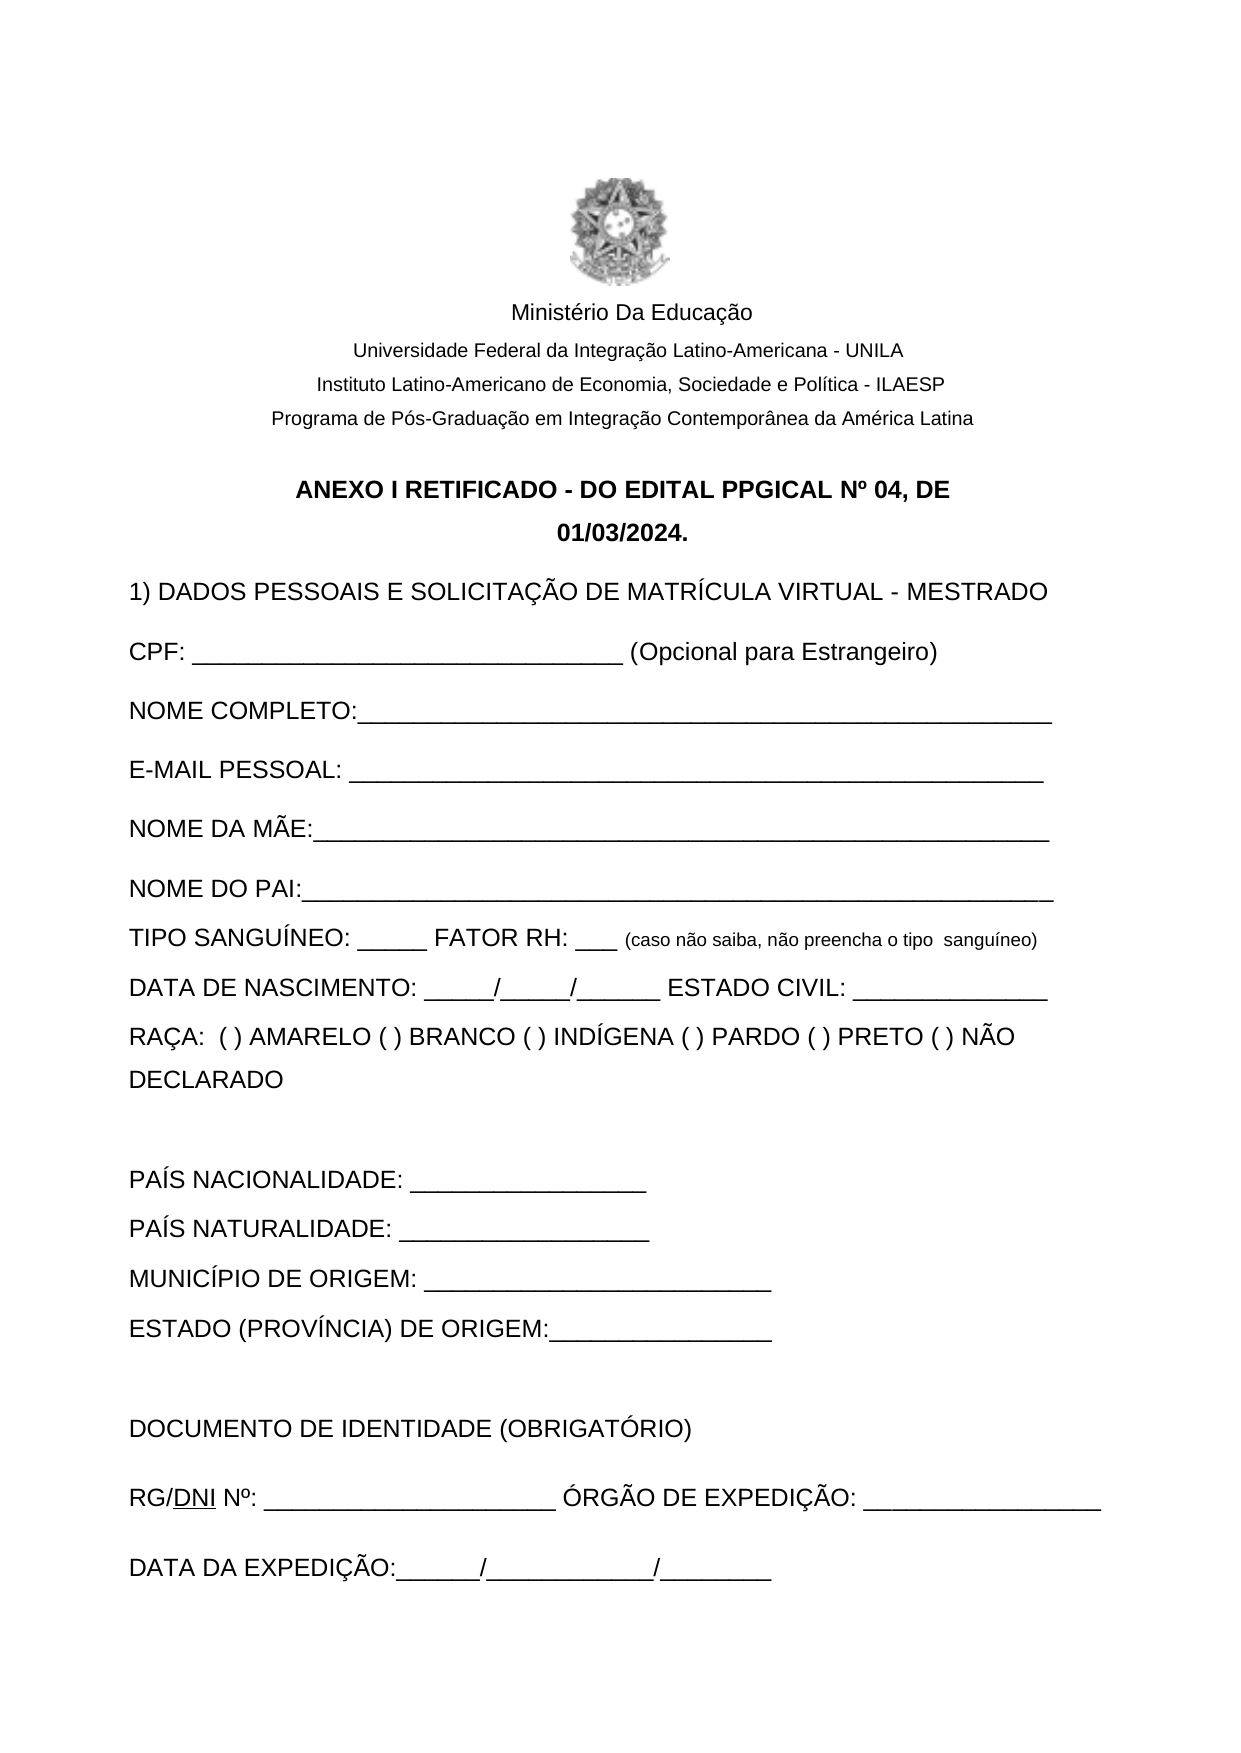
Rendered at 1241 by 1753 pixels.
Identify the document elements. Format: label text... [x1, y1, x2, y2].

text Programa de Pós-Graduação em Integração Contemporânea da América Latina [240, 407, 1006, 429]
text DATA DE NASCIMENTO: _____/_____/______ ESTADO CIVIL: ______________ [128, 973, 1049, 1002]
text RAÇA: ( ) AMARELO ( ) BRANCO ( ) INDÍGENA ( ) PARDO ( ) PRETO ( ) NÃO DECLARADO [128, 1022, 1049, 1094]
text ESTADO (PROVÍNCIA) DE ORIGEM:________________ [128, 1314, 1057, 1343]
text DATA DA EXPEDIÇÃO:______/____________/________ [128, 1553, 1166, 1582]
picture [570, 178, 670, 286]
text E-MAIL PESSOAL: __________________________________________________ [128, 755, 1056, 784]
text DOCUMENTO DE IDENTIDADE (OBRIGATÓRIO) [128, 1414, 1057, 1442]
text PAÍS NACIONALIDADE: _________________ [128, 1165, 1049, 1193]
text RG/DNI Nº: _____________________ ÓRGÃO DE EXPEDIÇÃO: _________________ [128, 1483, 1166, 1512]
text NOME COMPLETO:__________________________________________________ [128, 696, 1056, 724]
text NOME DA MÃE:_____________________________________________________ [128, 814, 1056, 843]
text MUNICÍPIO DE ORIGEM: _________________________ [128, 1264, 1057, 1293]
text Ministério Da Educação [511, 299, 1166, 326]
text Universidade Federal da Integração Latino-Americana - UNILA [353, 339, 1166, 361]
text Instituto Latino-Americano de Economia, Sociedade e Política - ILAESP [316, 373, 1166, 395]
text TIPO SANGUÍNEO: _____ FATOR RH: ___ (caso não saiba, não preencha o tipo sanguíneo) [128, 923, 1049, 952]
text NOME DO PAI:______________________________________________________ [128, 874, 1056, 902]
text 1) DADOS PESSOAIS E SOLICITAÇÃO DE MATRÍCULA VIRTUAL - MESTRADO [128, 577, 1056, 606]
text CPF: _______________________________ (Opcional para Estrangeiro) [128, 637, 1056, 665]
text PAÍS NATURALIDADE: __________________ [128, 1214, 1049, 1243]
text ANEXO I RETIFICADO - DO EDITAL PPGICAL Nº 04, DE 01/03/2024. [240, 475, 1006, 547]
